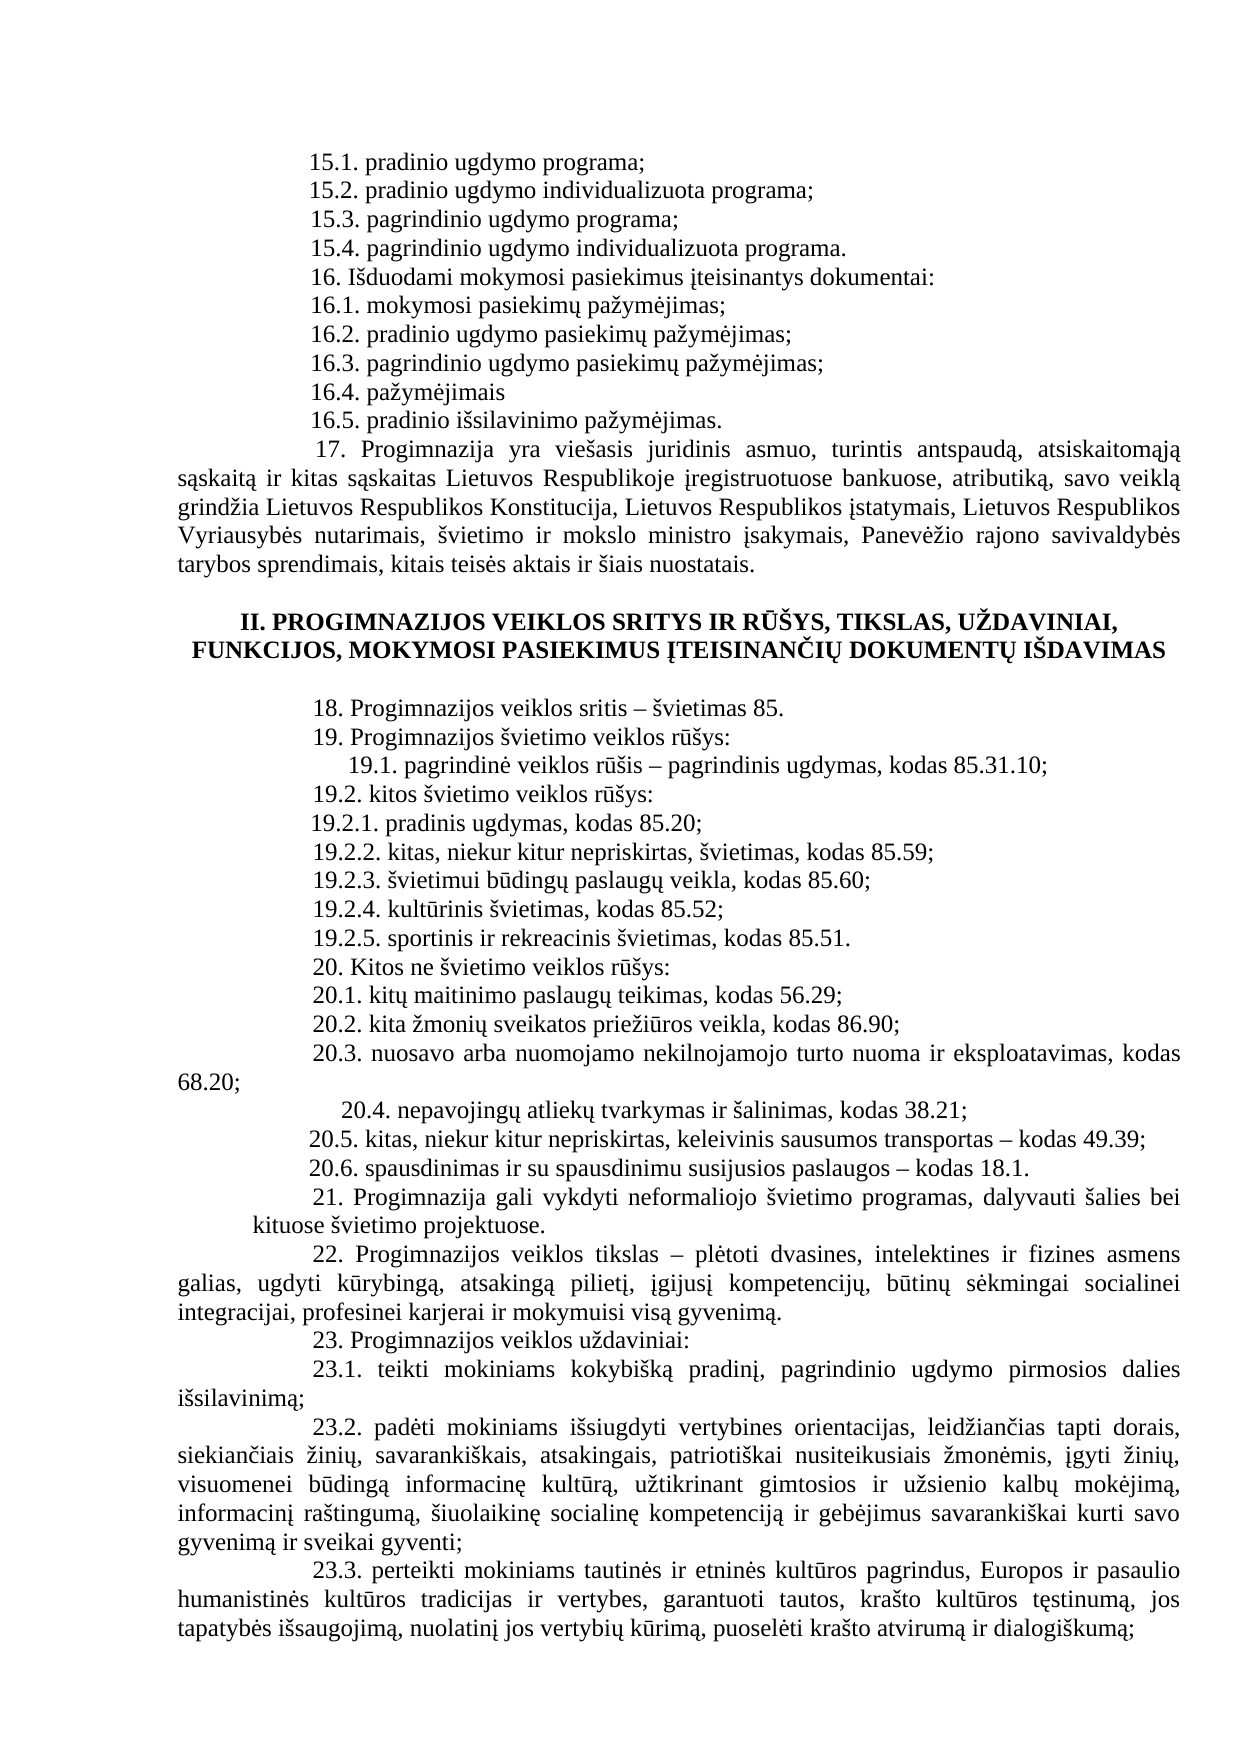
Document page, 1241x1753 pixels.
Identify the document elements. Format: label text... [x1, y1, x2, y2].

text 15.4. pagrindinio ugdymo individualizuota programa. [177, 233, 1181, 262]
text 17. Progimnazija yra viešasis juridinis asmuo, turintis antspaudą, atsiskaitomąją sąskaitą ir kitas sąskaitas Lietuvos Respublikoje įregistruotuose bankuose, atributiką, savo veiklą grindžia Lietuvos Respublikos Konstitucija, Lietuvos Respublikos įstatymais, Lietuvos Respublikos Vyriausybės nutarimais, švietimo ir mokslo ministro įsakymais, Panevėžio rajono savivaldybės tarybos sprendimais, kitais teisės aktais ir šiais nuostatais. [177, 434, 1181, 578]
text 20.3. nuosavo arba nuomojamo nekilnojamojo turto nuoma ir eksploatavimas, kodas 68.20; [177, 1038, 1181, 1096]
text 20.5. kitas, niekur kitur nepriskirtas, keleivinis sausumos transportas – kodas 49.39; [308, 1124, 1181, 1153]
text 20.1. kitų maitinimo paslaugų teikimas, kodas 56.29; [177, 981, 1181, 1009]
text 16.1. mokymosi pasiekimų pažymėjimas; [177, 291, 1181, 319]
text 15.2. pradinio ugdymo individualizuota programa; [177, 176, 1181, 204]
text 23. Progimnazijos veiklos uždaviniai: [177, 1326, 1181, 1354]
text 23.2. padėti mokiniams išsiugdyti vertybines orientacijas, leidžiančias tapti dorais, siekiančiais žinių, savarankiškais, atsakingais, patriotiškai nusiteikusiais žmonėmis, įgyti žinių, visuomenei būdingą informacinę kultūrą, užtikrinant gimtosios ir užsienio kalbų mokėjimą, informacinį raštingumą, šiuolaikinę socialinę kompetenciją ir gebėjimus savarankiškai kurti savo gyvenimą ir sveikai gyventi; [177, 1412, 1181, 1556]
text 19. Progimnazijos švietimo veiklos rūšys: [215, 722, 1181, 751]
text 22. Progimnazijos veiklos tikslas – plėtoti dvasines, intelektines ir fizines asmens galias, ugdyti kūrybingą, atsakingą pilietį, įgijusį kompetencijų, būtinų sėkmingai socialinei integracijai, profesinei karjerai ir mokymuisi visą gyvenimą. [177, 1239, 1181, 1326]
text 16.5. pradinio išsilavinimo pažymėjimas. [177, 406, 1181, 434]
text 19.1. pagrindinė veiklos rūšis – pagrindinis ugdymas, kodas 85.31.10; [215, 751, 1181, 779]
text 19.2.1. pradinis ugdymas, kodas 85.20; [177, 808, 1181, 837]
text 18. Progimnazijos veiklos sritis – švietimas 85. [215, 693, 1181, 722]
text 19.2.5. sportinis ir rekreacinis švietimas, kodas 85.51. [177, 923, 1181, 952]
text II. PROGIMNAZIJOS VEIKLOS SRITYS IR RŪŠYS, TIKSLAS, UŽDAVINIAI, FUNKCIJOS, MOKYMOSI PASIEKIMUS ĮTEISINANČIŲ DOKUMENTŲ IŠDAVIMAS [177, 607, 1181, 664]
text 23.3. perteikti mokiniams tautinės ir etninės kultūros pagrindus, Europos ir pasaulio humanistinės kultūros tradicijas ir vertybes, garantuoti tautos, krašto kultūros tęstinumą, jos tapatybės išsaugojimą, nuolatinį jos vertybių kūrimą, puoselėti krašto atvirumą ir dialogiškumą; [177, 1556, 1181, 1642]
text 16. Išduodami mokymosi pasiekimus įteisinantys dokumentai: [177, 262, 1181, 291]
text 16.2. pradinio ugdymo pasiekimų pažymėjimas; [177, 319, 1181, 348]
text 15.3. pagrindinio ugdymo programa; [177, 204, 1181, 233]
text 19.2.3. švietimui būdingų paslaugų veikla, kodas 85.60; [177, 866, 1181, 894]
text 20.2. kita žmonių sveikatos priežiūros veikla, kodas 86.90; [177, 1009, 1181, 1038]
text 20. Kitos ne švietimo veiklos rūšys: [177, 952, 1181, 981]
text 16.3. pagrindinio ugdymo pasiekimų pažymėjimas; [177, 348, 1181, 377]
text 19.2.2. kitas, niekur kitur nepriskirtas, švietimas, kodas 85.59; [177, 837, 1181, 866]
text 20.4. nepavojingų atliekų tvarkymas ir šalinimas, kodas 38.21; [252, 1096, 1181, 1124]
text 19.2. kitos švietimo veiklos rūšys: [215, 779, 1181, 808]
text 16.4. pažymėjimais [177, 377, 1181, 406]
text 19.2.4. kultūrinis švietimas, kodas 85.52; [177, 894, 1181, 923]
text 21. Progimnazija gali vykdyti neformaliojo švietimo programas, dalyvauti šalies bei kituose švietimo projektuose. [252, 1182, 1181, 1239]
text 15.1. pradinio ugdymo programa; [177, 147, 1181, 176]
text 20.6. spausdinimas ir su spausdinimu susijusios paslaugos – kodas 18.1. [308, 1153, 1181, 1182]
text 23.1. teikti mokiniams kokybišką pradinį, pagrindinio ugdymo pirmosios dalies išsilavinimą; [177, 1354, 1181, 1412]
